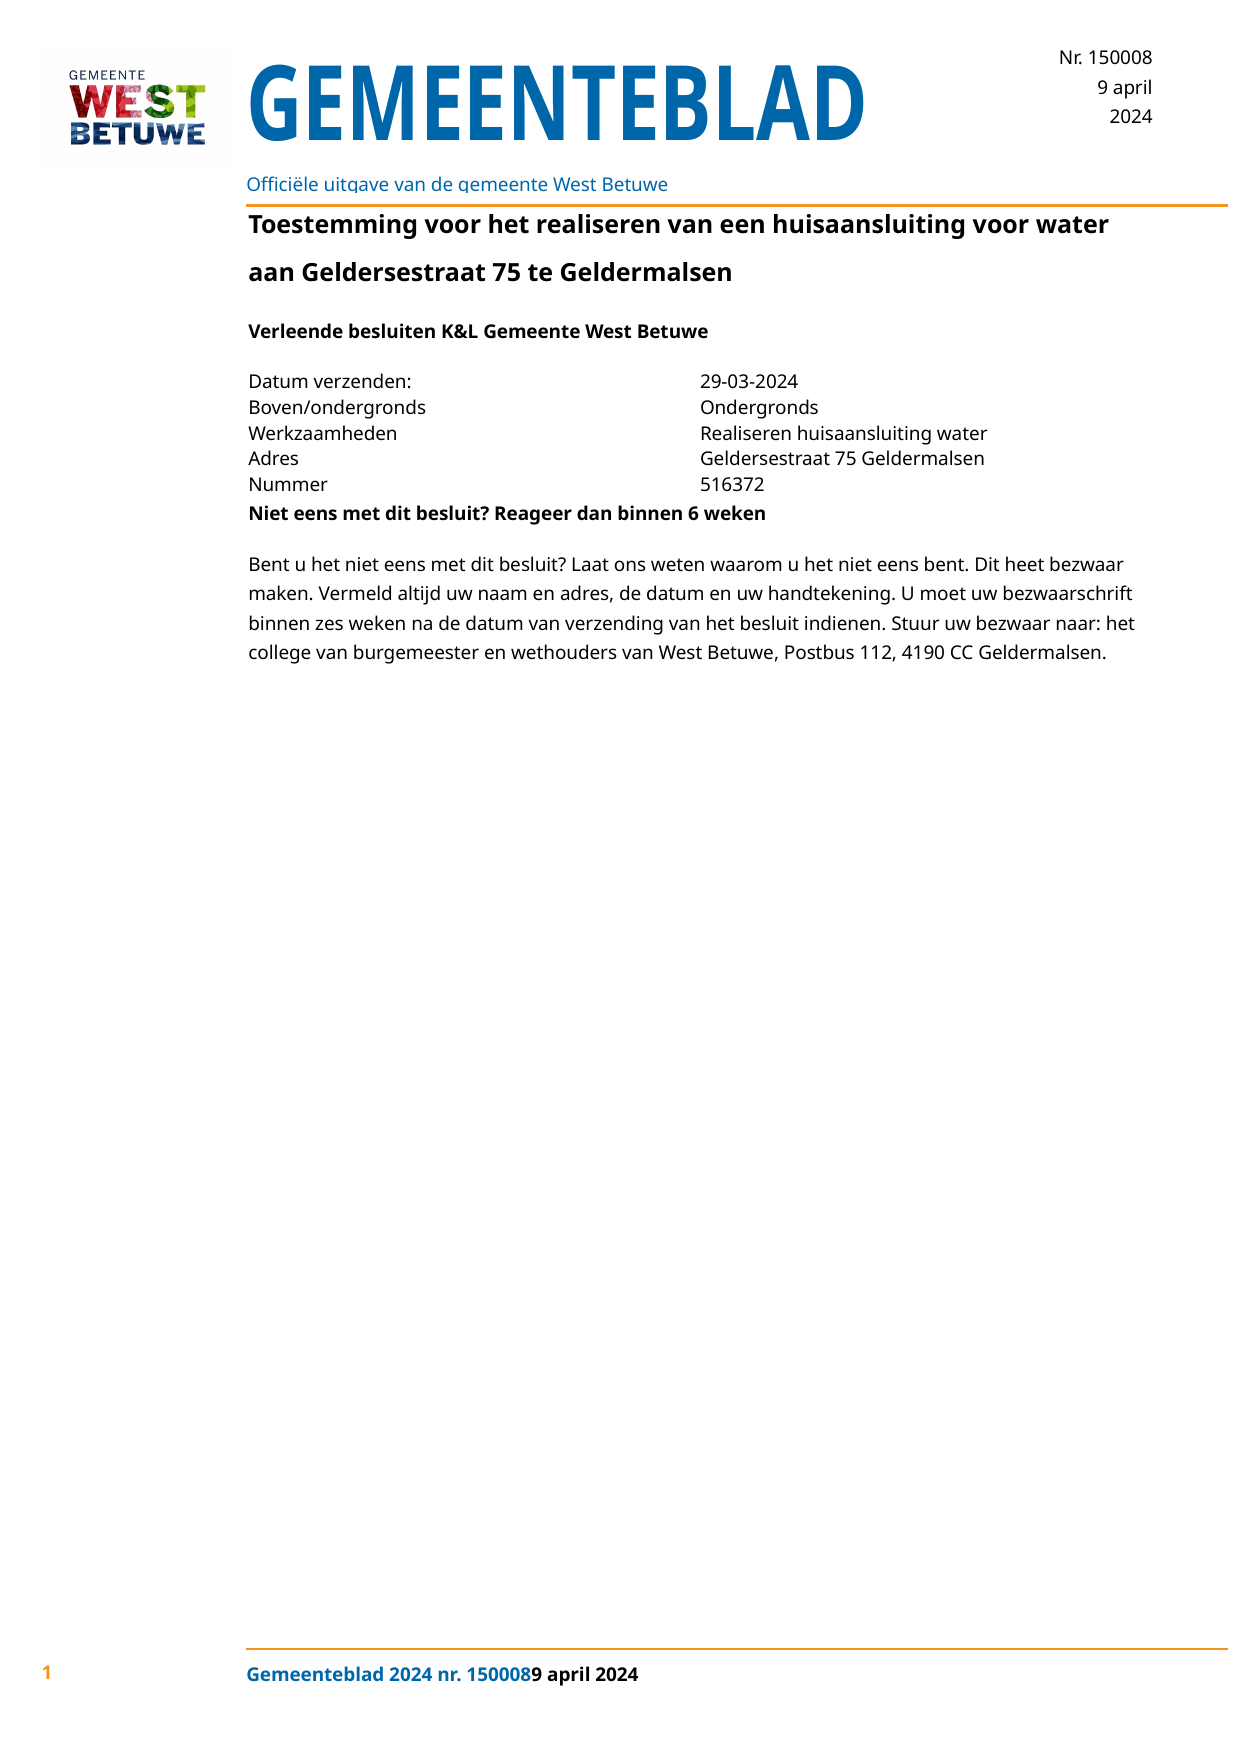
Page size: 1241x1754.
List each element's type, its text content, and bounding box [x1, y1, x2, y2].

table_cell Boven/ondergronds [248, 394, 700, 420]
table_cell 516372 [700, 471, 1152, 497]
picture [41, 47, 231, 172]
text Bent u het niet eens met dit besluit? Laat ons weten waarom u het niet eens bent. Dit heet bezwaar maken. Vermeld altijd uw naam en adres, de datum en uw handtekening. U moet uw bezwaarschrift binnen zes weken na de datum van verzending van het besluit indienen. Stuur uw bezwaar naar: het college van burgemeester en wethouders van West Betuwe, Postbus 112, 4190 CC Geldermalsen. [248, 551, 1152, 665]
table_cell Nummer [248, 471, 700, 497]
table_cell Adres [248, 446, 700, 471]
text Toestemming voor het realiseren van een huisaansluiting voor water aan Geldersestraat 75 te Geldermalsen [248, 207, 1152, 288]
table_header Datum verzenden: [248, 369, 700, 394]
table_cell Werkzaamheden [248, 420, 700, 446]
table_cell Realiseren huisaansluiting water [700, 420, 1152, 446]
text Verleende besluiten K&L Gemeente West Betuwe [248, 318, 1152, 344]
table_cell Geldersestraat 75 Geldermalsen [700, 446, 1152, 471]
table_header 29-03-2024 [700, 369, 1152, 394]
table_cell Ondergronds [700, 394, 1152, 420]
text Niet eens met dit besluit? Reageer dan binnen 6 weken [248, 500, 1152, 526]
